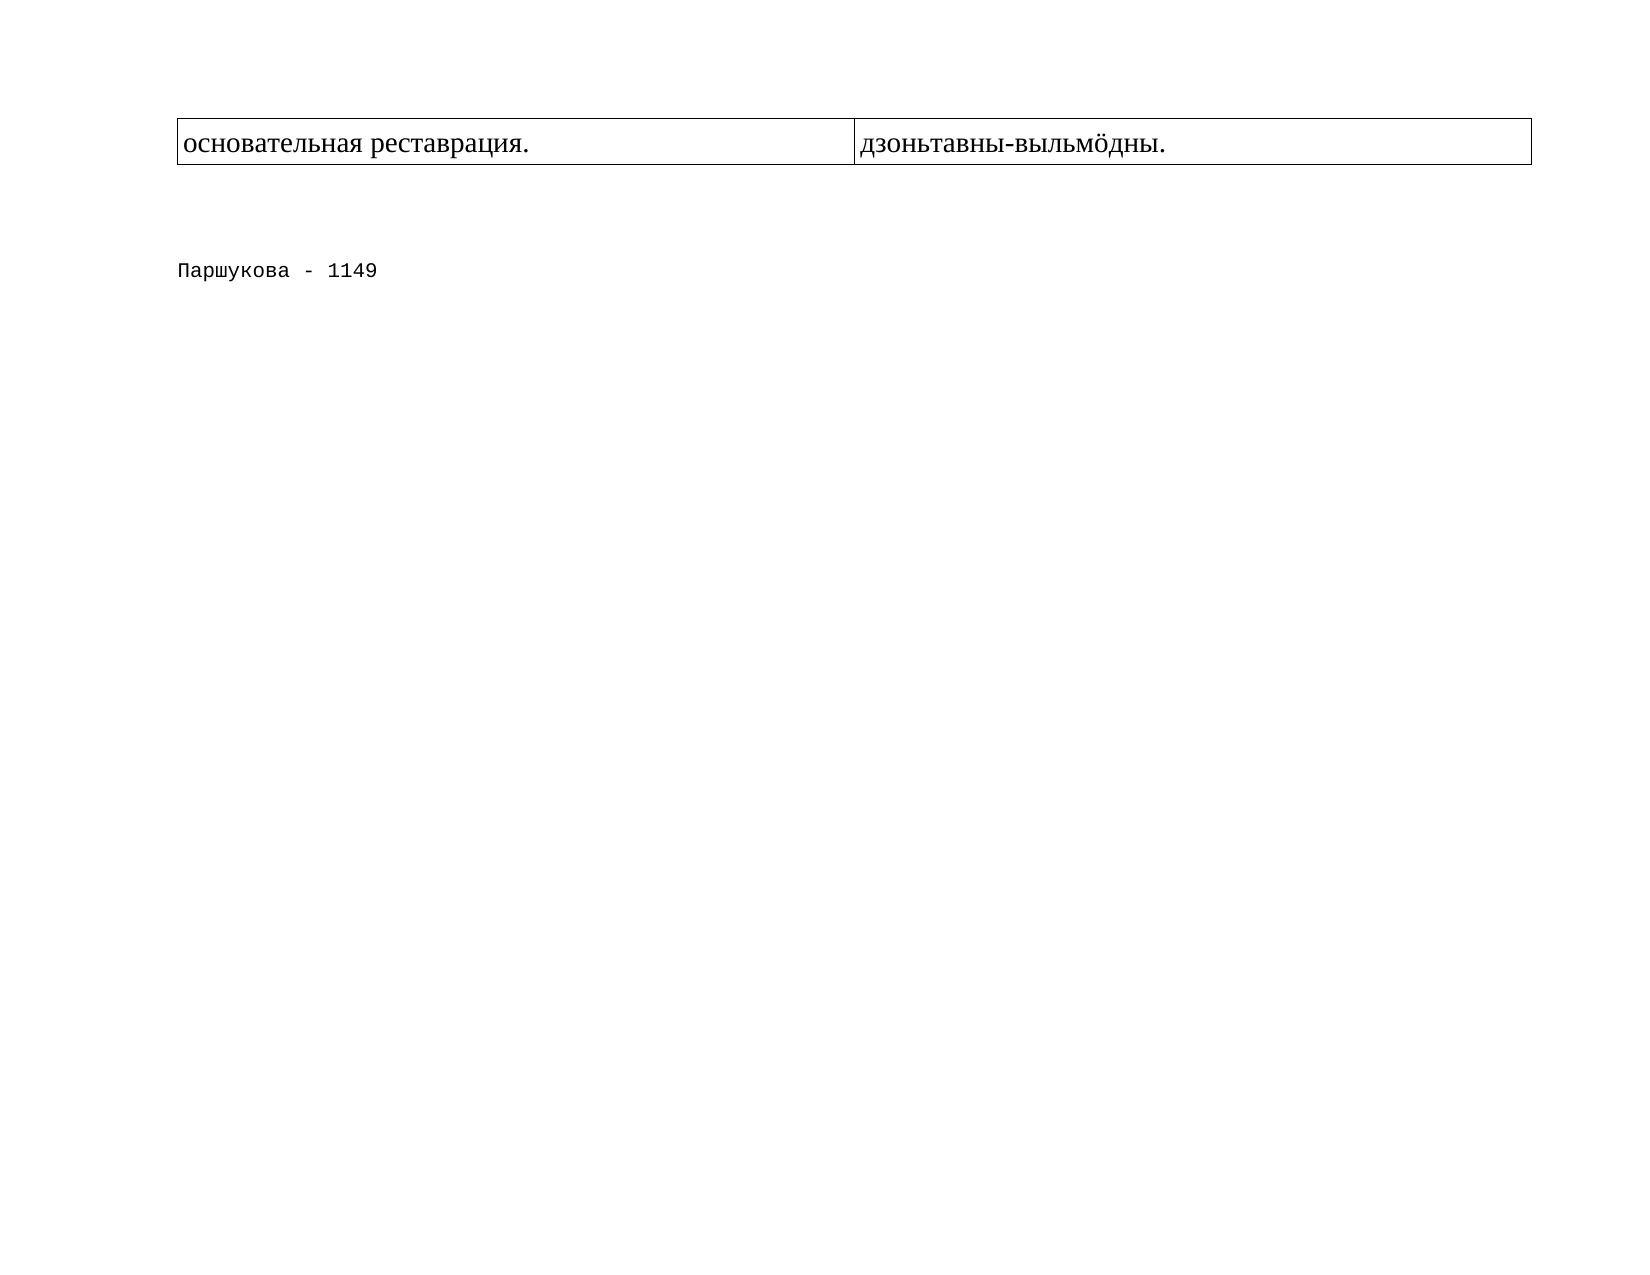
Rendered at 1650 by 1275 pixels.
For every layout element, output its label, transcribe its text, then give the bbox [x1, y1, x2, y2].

text Паршукова - 1149 [177, 260, 1532, 283]
table_header дзоньтавны-выльмӧдны. [855, 119, 1531, 164]
table_header основательная реставрация. [178, 119, 854, 164]
